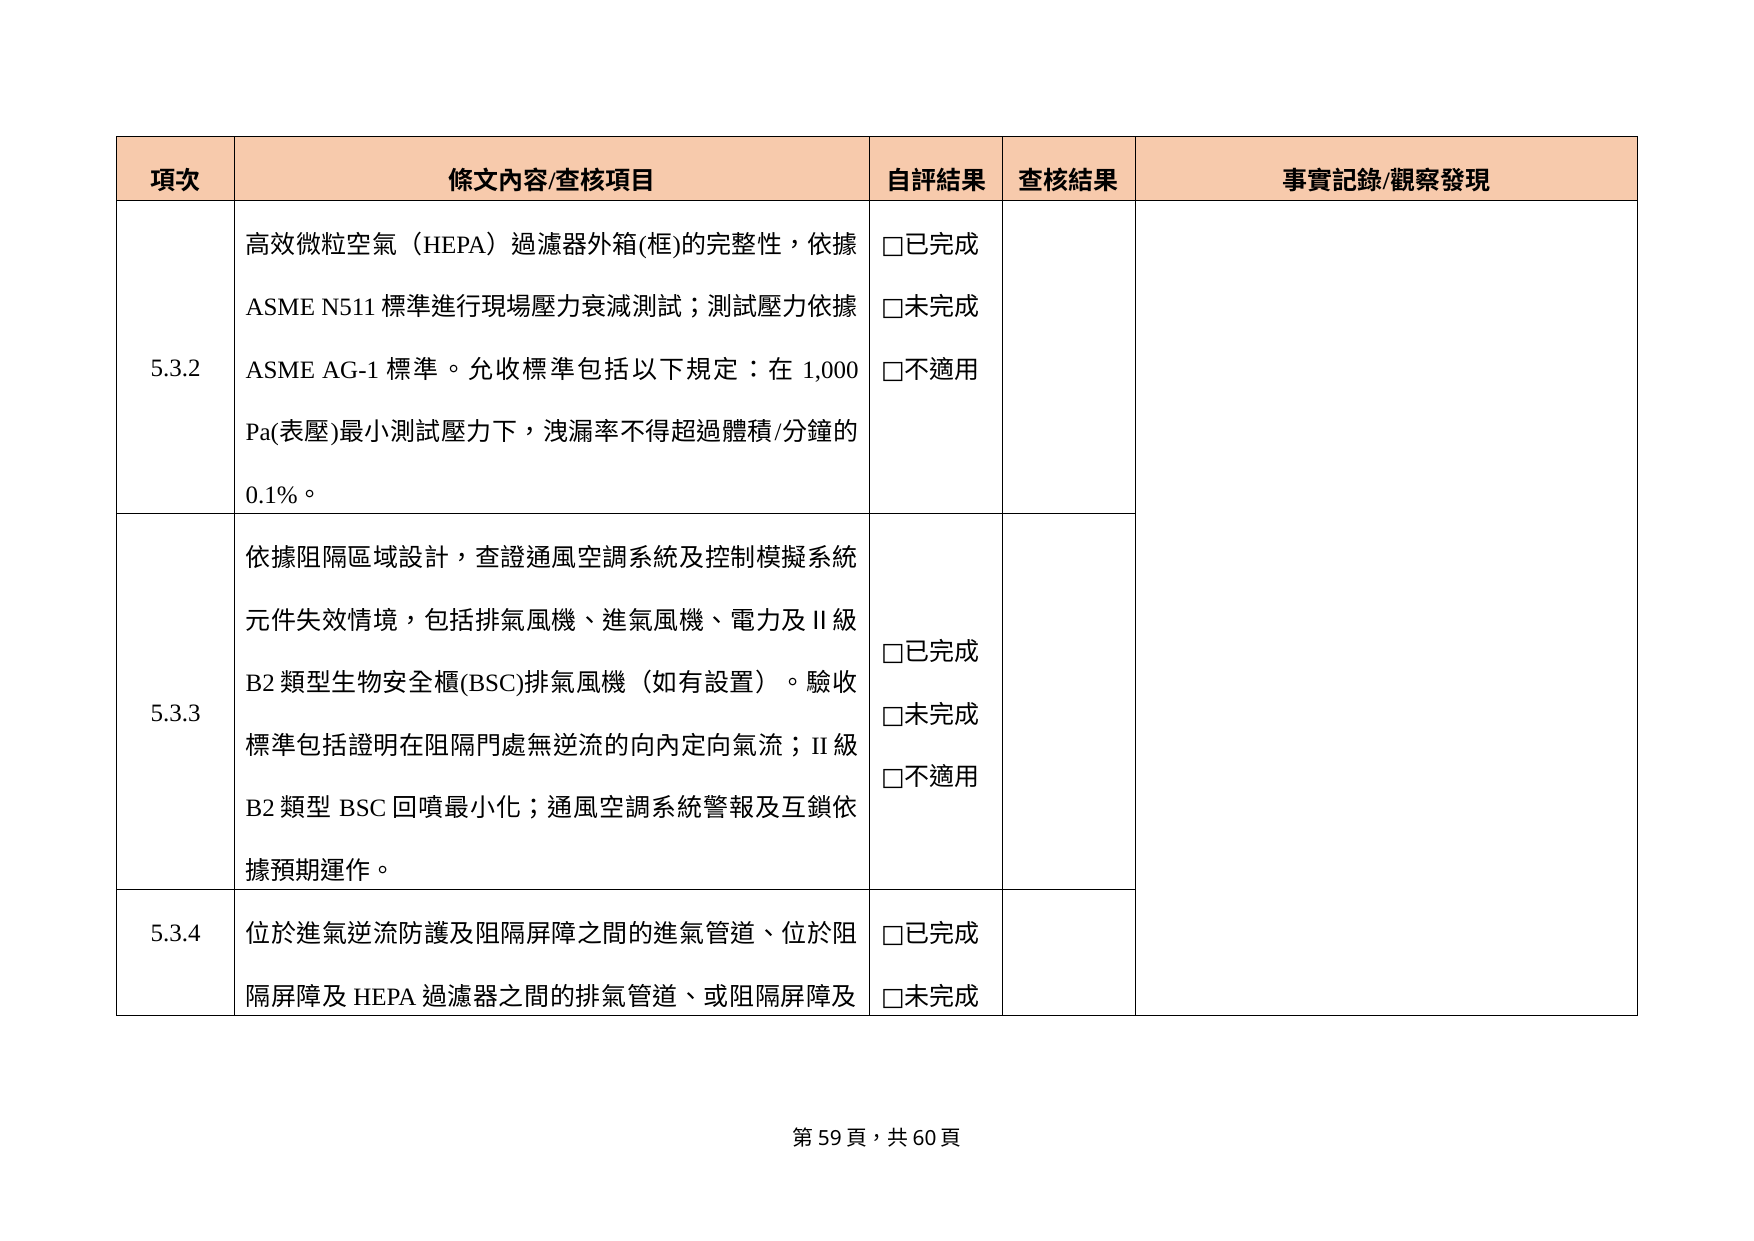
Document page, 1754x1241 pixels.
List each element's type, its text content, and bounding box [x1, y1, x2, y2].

table_cell 依據阻隔區域設計，查證通風空調系統及控制模擬系統元件失效情境，包括排氣風機、進氣風機、電力及Ⅱ級B2類型生物安全櫃(BSC)排氣風機（如有設置）。驗收標準包括證明在阻隔門處無逆流的向內定向氣流；II級B2類型 BSC回噴最小化；通風空調系統警報及互鎖依據預期運作。 [235, 514, 869, 889]
table_cell 5.3.2 [117, 201, 234, 513]
table_cell □已完成 □未完成 □不適用 [870, 514, 1002, 889]
table_header 查核結果 [1003, 137, 1135, 200]
table_cell 5.3.4 [117, 890, 234, 1015]
table_cell □已完成 □未完成 [870, 890, 1002, 1015]
table_header 自評結果 [870, 137, 1002, 200]
table_cell 5.3.3 [117, 514, 234, 889]
table_cell [1136, 201, 1637, 1015]
table_cell 位於進氣逆流防護及阻隔屏障之間的進氣管道、位於阻隔屏障及HEPA過濾器之間的排氣管道、或阻隔屏障及 [235, 890, 869, 1015]
table_cell 高效微粒空氣（HEPA）過濾器外箱(框)的完整性，依據ASME N511標準進行現場壓力衰減測試；測試壓力依據ASME AG-1標準。允收標準包括以下規定：在1,000 Pa(表壓)最小測試壓力下，洩漏率不得超過體積/分鐘的0.1%。 [235, 201, 869, 513]
table_cell [1003, 514, 1135, 889]
table_header 事實記錄/觀察發現 [1136, 137, 1637, 200]
table_header 項次 [117, 137, 234, 200]
table_cell □已完成 □未完成 □不適用 [870, 201, 1002, 513]
table_cell [1003, 201, 1135, 513]
table_header 條文內容/查核項目 [235, 137, 869, 200]
table_cell [1003, 890, 1135, 1015]
